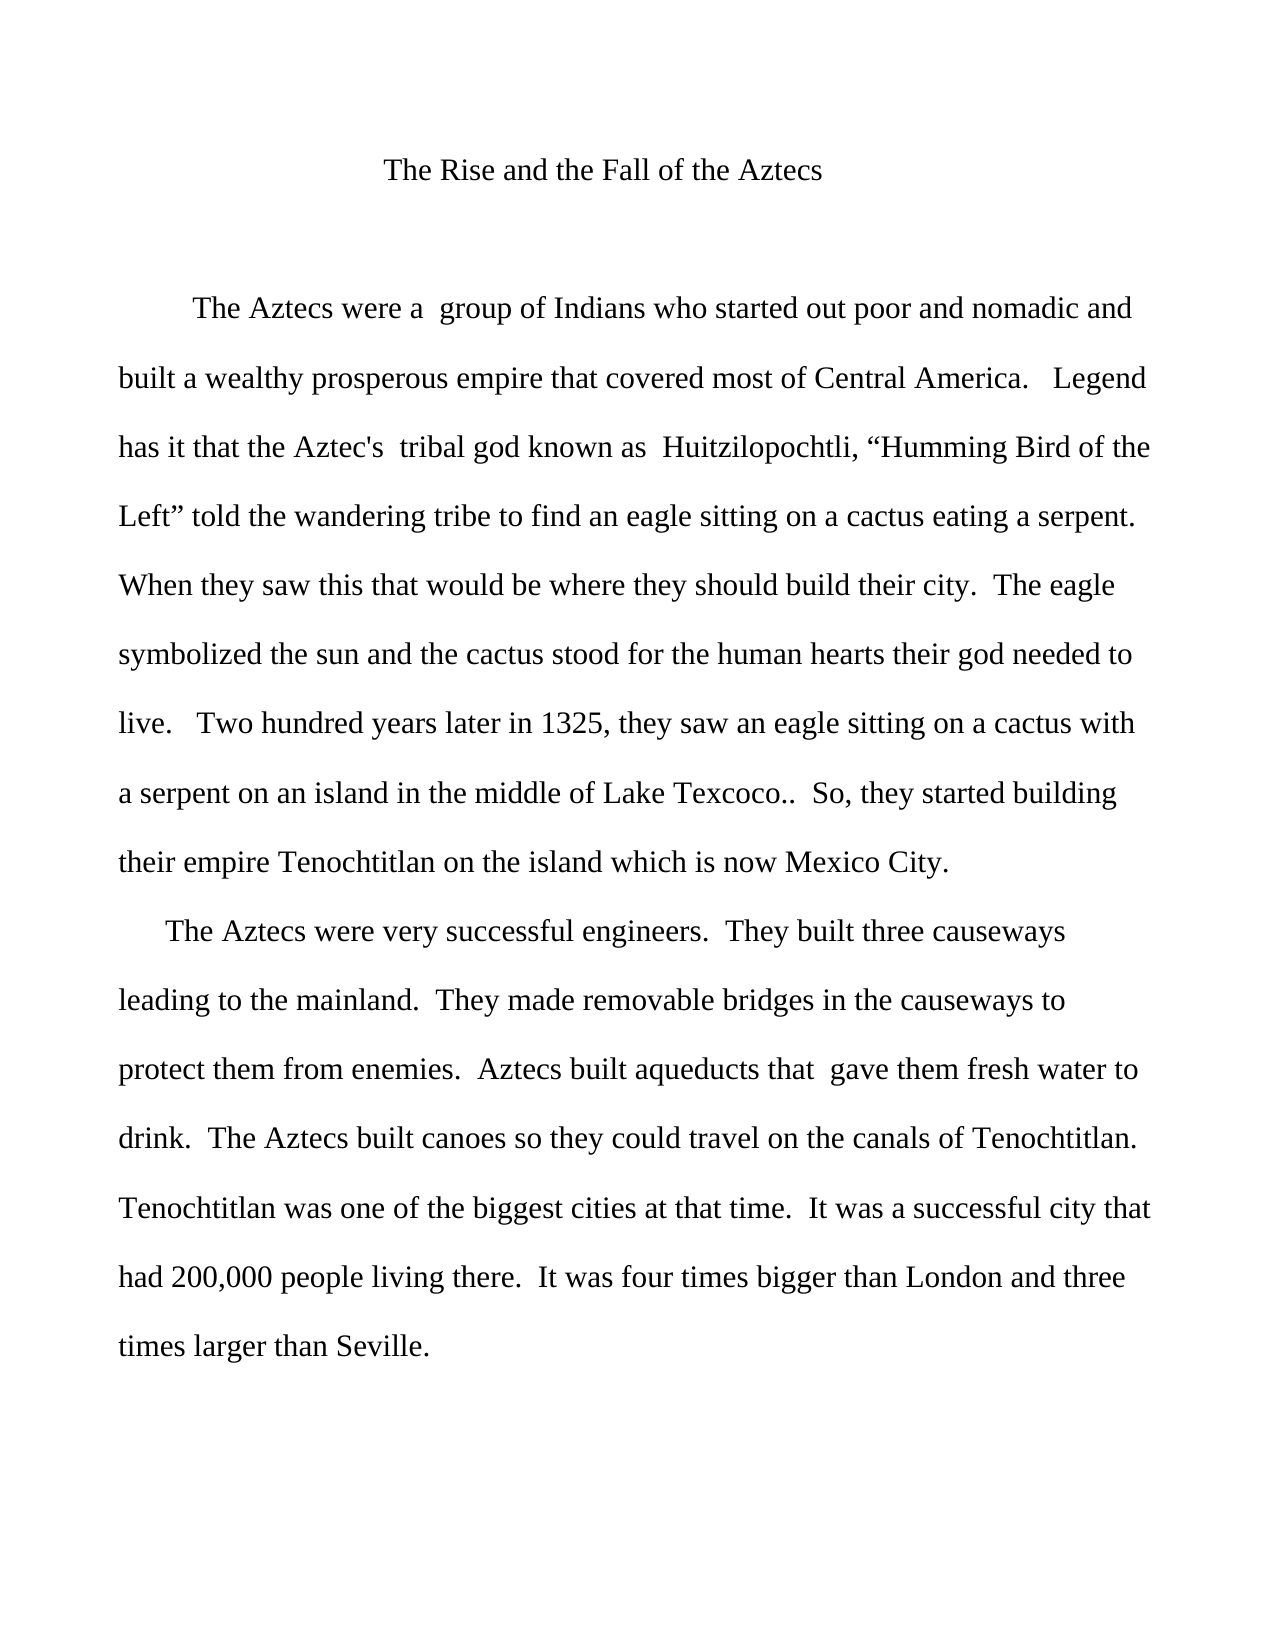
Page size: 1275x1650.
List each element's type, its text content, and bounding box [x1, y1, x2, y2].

text The Aztecs were very successful engineers. They built three causeways [118, 913, 1157, 948]
text The Aztecs were a group of Indians who started out poor and nomadic and built a wealthy prosperous empire that covered most of Central America. Legend has it that the Aztec's tribal god known as Huitzilopochtli, “Humming Bird of the Left” told the wandering tribe to find an eagle sitting on a cactus eating a serpent. When they saw this that would be where they should build their city. The eagle symbolized the sun and the cactus stood for the human hearts their god needed to live. Two hundred years later in 1325, they saw an eagle sitting on a cactus with a serpent on an island in the middle of Lake Texcoco.. So, they started building their empire Tenochtitlan on the island which is now Mexico City. [118, 291, 1157, 879]
text leading to the mainland. They made removable bridges in the causeways to protect them from enemies. Aztecs built aqueducts that gave them fresh water to drink. The Aztecs built canoes so they could travel on the canals of Tenochtitlan. Tenochtitlan was one of the biggest cities at that time. It was a successful city that had 200,000 people living there. It was four times bigger than London and three times larger than Seville. [118, 983, 1157, 1432]
text The Rise and the Fall of the Aztecs [118, 153, 1157, 187]
